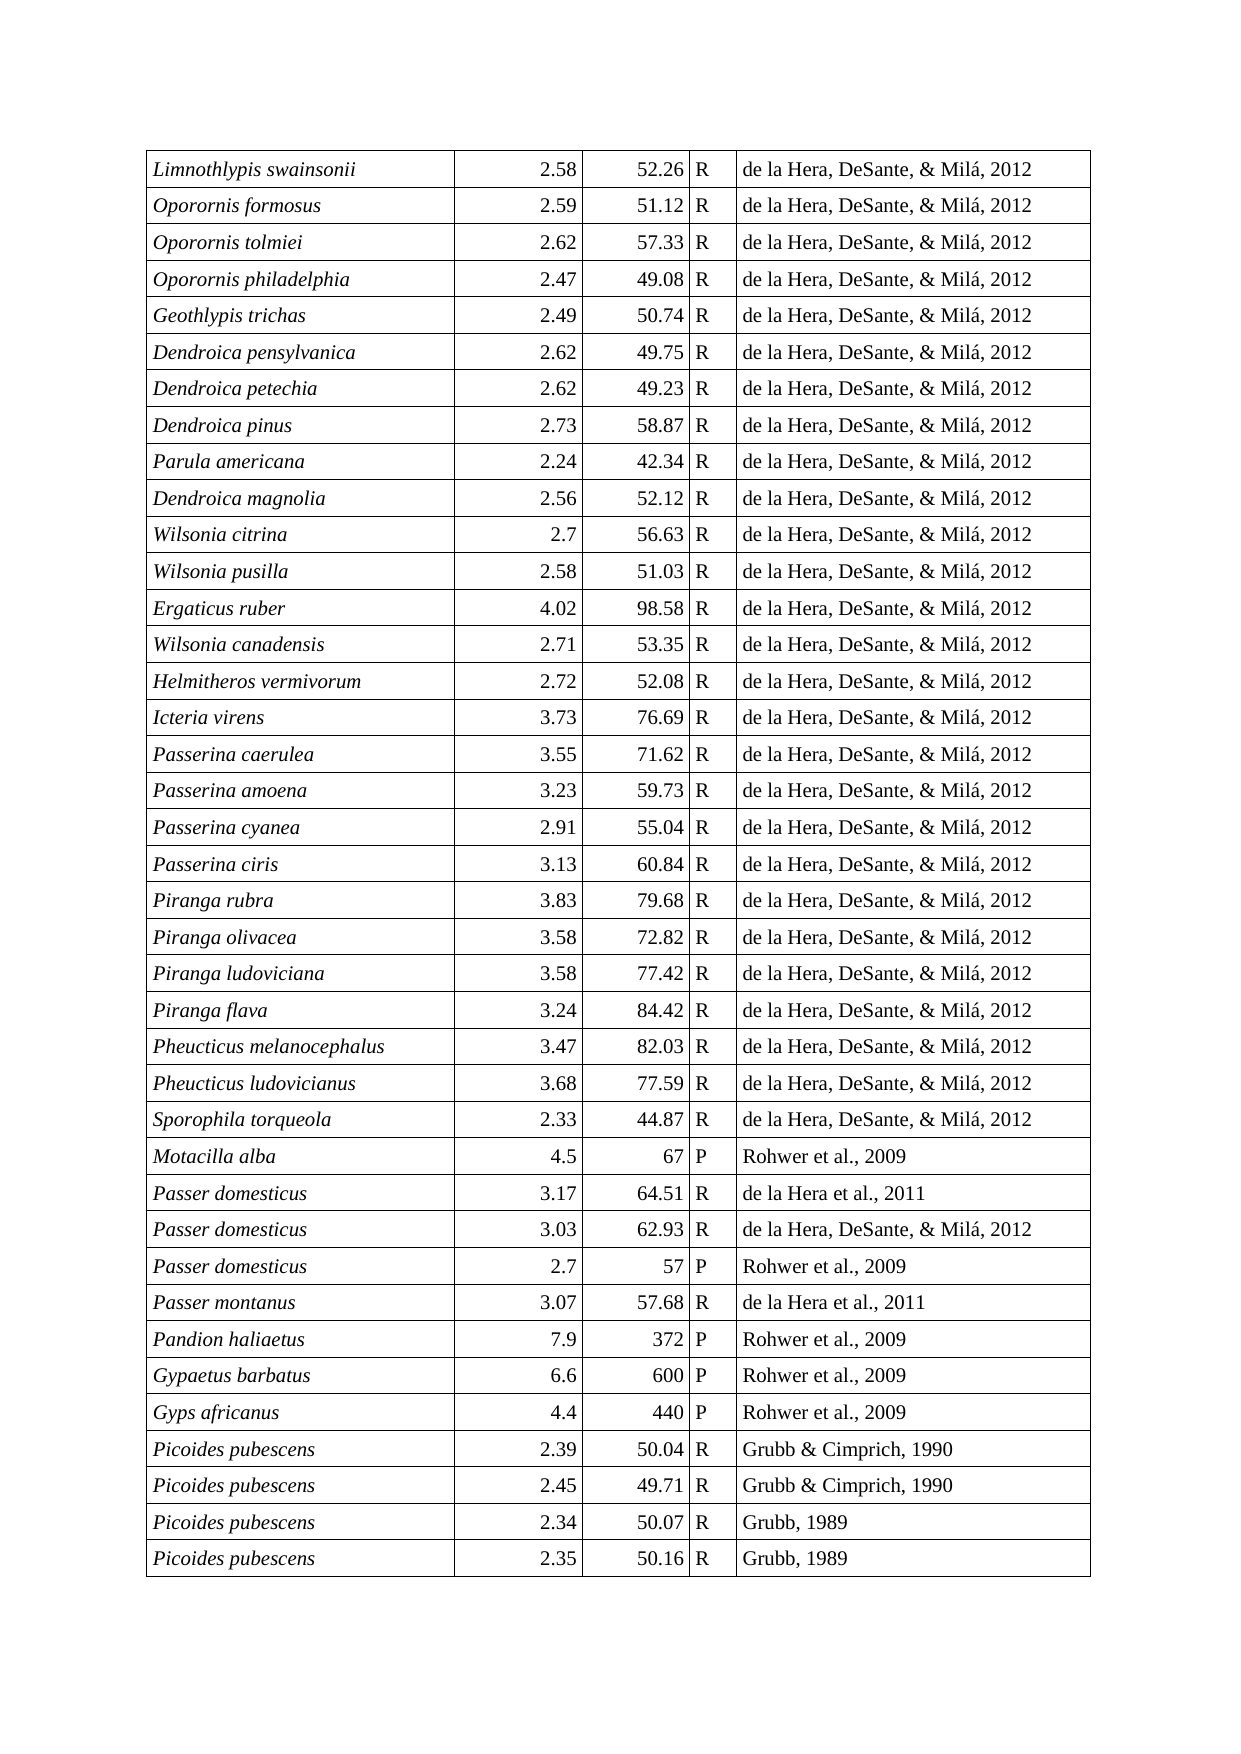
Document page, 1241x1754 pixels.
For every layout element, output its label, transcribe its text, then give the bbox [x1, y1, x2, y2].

table_cell 55.04 [583, 809, 689, 845]
table_cell Gyps africanus [147, 1394, 454, 1430]
table_cell Passerina caerulea [147, 736, 454, 772]
table_cell 4.4 [455, 1394, 582, 1430]
table_cell 3.23 [455, 773, 582, 808]
table_cell Rohwer et al., 2009 [737, 1321, 1090, 1357]
table_cell de la Hera, DeSante, & Milá, 2012 [737, 444, 1090, 479]
table_cell R [690, 1467, 736, 1503]
table_cell 3.03 [455, 1211, 582, 1247]
table_cell R [690, 480, 736, 516]
table_cell R [690, 1431, 736, 1466]
table_cell 600 [583, 1358, 689, 1393]
table_cell 84.42 [583, 992, 689, 1027]
table_cell 62.93 [583, 1211, 689, 1247]
table_cell Grubb & Cimprich, 1990 [737, 1467, 1090, 1503]
table_cell Parula americana [147, 444, 454, 479]
table_cell Piranga olivacea [147, 919, 454, 954]
table_cell 51.12 [583, 188, 689, 223]
table_cell Icteria virens [147, 700, 454, 735]
table_cell P [690, 1358, 736, 1393]
table_cell Grubb & Cimprich, 1990 [737, 1431, 1090, 1466]
table_cell de la Hera, DeSante, & Milá, 2012 [737, 626, 1090, 662]
table_cell 440 [583, 1394, 689, 1430]
table_cell Passer montanus [147, 1285, 454, 1320]
table_cell 2.58 [455, 151, 582, 187]
table_cell R [690, 297, 736, 333]
table_cell 52.26 [583, 151, 689, 187]
table_cell Dendroica pinus [147, 407, 454, 442]
table_cell 58.87 [583, 407, 689, 442]
table_cell 60.84 [583, 846, 689, 881]
table_cell 77.59 [583, 1065, 689, 1101]
table_cell Wilsonia canadensis [147, 626, 454, 662]
table_cell 7.9 [455, 1321, 582, 1357]
table_cell de la Hera, DeSante, & Milá, 2012 [737, 663, 1090, 698]
table_cell 2.56 [455, 480, 582, 516]
table_cell 49.23 [583, 370, 689, 406]
table_cell Oporornis philadelphia [147, 261, 454, 296]
table_cell R [690, 773, 736, 808]
table_cell Rohwer et al., 2009 [737, 1394, 1090, 1430]
table_cell de la Hera, DeSante, & Milá, 2012 [737, 590, 1090, 625]
table_cell de la Hera, DeSante, & Milá, 2012 [737, 224, 1090, 260]
table_cell 3.83 [455, 882, 582, 918]
table_cell de la Hera, DeSante, & Milá, 2012 [737, 553, 1090, 589]
table_cell 3.73 [455, 700, 582, 735]
table_cell 2.39 [455, 1431, 582, 1466]
table_cell de la Hera, DeSante, & Milá, 2012 [737, 1029, 1090, 1064]
table_cell de la Hera, DeSante, & Milá, 2012 [737, 809, 1090, 845]
table_cell 3.58 [455, 919, 582, 954]
table_cell Dendroica magnolia [147, 480, 454, 516]
table_cell de la Hera, DeSante, & Milá, 2012 [737, 992, 1090, 1027]
table_cell Helmitheros vermivorum [147, 663, 454, 698]
table_cell de la Hera, DeSante, & Milá, 2012 [737, 773, 1090, 808]
table_cell de la Hera, DeSante, & Milá, 2012 [737, 261, 1090, 296]
table_cell de la Hera, DeSante, & Milá, 2012 [737, 882, 1090, 918]
table_cell R [690, 919, 736, 954]
table_cell Passer domesticus [147, 1248, 454, 1283]
table_cell Rohwer et al., 2009 [737, 1248, 1090, 1283]
table_cell 2.91 [455, 809, 582, 845]
table_cell R [690, 1175, 736, 1210]
table_cell de la Hera, DeSante, & Milá, 2012 [737, 846, 1090, 881]
table_cell Passerina ciris [147, 846, 454, 881]
table_cell 372 [583, 1321, 689, 1357]
table_cell Rohwer et al., 2009 [737, 1358, 1090, 1393]
table_cell P [690, 1394, 736, 1430]
table_cell 57 [583, 1248, 689, 1283]
table_cell 51.03 [583, 553, 689, 589]
table_cell 2.73 [455, 407, 582, 442]
table_cell de la Hera, DeSante, & Milá, 2012 [737, 370, 1090, 406]
table_cell 2.33 [455, 1102, 582, 1137]
table_cell 76.69 [583, 700, 689, 735]
table_cell P [690, 1248, 736, 1283]
table_cell 2.72 [455, 663, 582, 698]
table_cell de la Hera et al., 2011 [737, 1175, 1090, 1210]
table_cell R [690, 590, 736, 625]
table_cell 2.24 [455, 444, 582, 479]
table_cell Piranga flava [147, 992, 454, 1027]
table_cell R [690, 224, 736, 260]
table_cell 57.33 [583, 224, 689, 260]
table_cell Picoides pubescens [147, 1467, 454, 1503]
table_cell de la Hera, DeSante, & Milá, 2012 [737, 955, 1090, 991]
table_cell de la Hera, DeSante, & Milá, 2012 [737, 297, 1090, 333]
table_cell 56.63 [583, 517, 689, 552]
table_cell P [690, 1138, 736, 1174]
table_cell de la Hera, DeSante, & Milá, 2012 [737, 1065, 1090, 1101]
table_cell 4.02 [455, 590, 582, 625]
table_cell P [690, 1321, 736, 1357]
table_cell 3.68 [455, 1065, 582, 1101]
table_cell Grubb, 1989 [737, 1504, 1090, 1539]
table_cell Dendroica pensylvanica [147, 334, 454, 369]
table_cell R [690, 407, 736, 442]
table_cell 2.62 [455, 224, 582, 260]
table_cell R [690, 517, 736, 552]
table_cell R [690, 1029, 736, 1064]
table_cell Gypaetus barbatus [147, 1358, 454, 1393]
table_cell R [690, 1285, 736, 1320]
table_cell Limnothlypis swainsonii [147, 151, 454, 187]
table_cell R [690, 1504, 736, 1539]
table_cell R [690, 1102, 736, 1137]
table_cell Pheucticus melanocephalus [147, 1029, 454, 1064]
table_cell 50.07 [583, 1504, 689, 1539]
table_cell 57.68 [583, 1285, 689, 1320]
table_cell 3.47 [455, 1029, 582, 1064]
table_cell Pheucticus ludovicianus [147, 1065, 454, 1101]
table_cell 3.13 [455, 846, 582, 881]
table_cell 2.49 [455, 297, 582, 333]
table_cell de la Hera, DeSante, & Milá, 2012 [737, 517, 1090, 552]
table_cell Grubb, 1989 [737, 1540, 1090, 1576]
table_cell 82.03 [583, 1029, 689, 1064]
table_cell 42.34 [583, 444, 689, 479]
table_cell 4.5 [455, 1138, 582, 1174]
table_cell 50.16 [583, 1540, 689, 1576]
table_cell 64.51 [583, 1175, 689, 1210]
table_cell 2.7 [455, 1248, 582, 1283]
table_cell 49.71 [583, 1467, 689, 1503]
table_cell de la Hera, DeSante, & Milá, 2012 [737, 334, 1090, 369]
table_cell R [690, 626, 736, 662]
table_cell Dendroica petechia [147, 370, 454, 406]
table_cell Piranga ludoviciana [147, 955, 454, 991]
table_cell 2.7 [455, 517, 582, 552]
table_cell R [690, 846, 736, 881]
table_cell R [690, 370, 736, 406]
table_cell de la Hera, DeSante, & Milá, 2012 [737, 919, 1090, 954]
table_cell R [690, 444, 736, 479]
table_cell 72.82 [583, 919, 689, 954]
table_cell 2.59 [455, 188, 582, 223]
table_cell R [690, 663, 736, 698]
table_cell 2.71 [455, 626, 582, 662]
table_cell Pandion haliaetus [147, 1321, 454, 1357]
table_cell 49.08 [583, 261, 689, 296]
table_cell 49.75 [583, 334, 689, 369]
table_cell Sporophila torqueola [147, 1102, 454, 1137]
table_cell 2.34 [455, 1504, 582, 1539]
table_cell Passerina cyanea [147, 809, 454, 845]
table_cell Oporornis tolmiei [147, 224, 454, 260]
table_cell Ergaticus ruber [147, 590, 454, 625]
table_cell 3.24 [455, 992, 582, 1027]
table_cell Motacilla alba [147, 1138, 454, 1174]
table_cell Piranga rubra [147, 882, 454, 918]
table_cell 79.68 [583, 882, 689, 918]
table_cell Wilsonia citrina [147, 517, 454, 552]
table_cell 52.12 [583, 480, 689, 516]
table_cell 6.6 [455, 1358, 582, 1393]
table_cell 3.55 [455, 736, 582, 772]
table_cell R [690, 1065, 736, 1101]
table_cell 44.87 [583, 1102, 689, 1137]
table_cell 2.62 [455, 370, 582, 406]
table_cell R [690, 809, 736, 845]
table_cell R [690, 1540, 736, 1576]
table_cell de la Hera, DeSante, & Milá, 2012 [737, 480, 1090, 516]
table_cell 67 [583, 1138, 689, 1174]
table_cell Picoides pubescens [147, 1504, 454, 1539]
table_cell R [690, 334, 736, 369]
table_cell de la Hera, DeSante, & Milá, 2012 [737, 736, 1090, 772]
table_cell 2.47 [455, 261, 582, 296]
table_cell de la Hera, DeSante, & Milá, 2012 [737, 151, 1090, 187]
table_cell R [690, 553, 736, 589]
table_cell 3.07 [455, 1285, 582, 1320]
table_cell Wilsonia pusilla [147, 553, 454, 589]
table_cell Passer domesticus [147, 1175, 454, 1210]
table_cell R [690, 1211, 736, 1247]
table_cell 77.42 [583, 955, 689, 991]
table_cell 71.62 [583, 736, 689, 772]
table_cell 98.58 [583, 590, 689, 625]
table_cell Passerina amoena [147, 773, 454, 808]
table_cell Geothlypis trichas [147, 297, 454, 333]
table_cell 53.35 [583, 626, 689, 662]
table_cell 52.08 [583, 663, 689, 698]
table_cell 3.17 [455, 1175, 582, 1210]
table_cell Passer domesticus [147, 1211, 454, 1247]
table_cell R [690, 151, 736, 187]
table_cell R [690, 955, 736, 991]
table_cell de la Hera, DeSante, & Milá, 2012 [737, 700, 1090, 735]
table_cell 3.58 [455, 955, 582, 991]
table_cell de la Hera, DeSante, & Milá, 2012 [737, 188, 1090, 223]
table_cell 50.04 [583, 1431, 689, 1466]
table_cell Picoides pubescens [147, 1540, 454, 1576]
table_cell de la Hera et al., 2011 [737, 1285, 1090, 1320]
table_cell 50.74 [583, 297, 689, 333]
table_cell Picoides pubescens [147, 1431, 454, 1466]
table_cell R [690, 261, 736, 296]
table_cell R [690, 736, 736, 772]
table_cell R [690, 188, 736, 223]
table_cell 59.73 [583, 773, 689, 808]
table_cell Oporornis formosus [147, 188, 454, 223]
table_cell 2.45 [455, 1467, 582, 1503]
table_cell R [690, 882, 736, 918]
table_cell 2.58 [455, 553, 582, 589]
table_cell R [690, 700, 736, 735]
table_cell Rohwer et al., 2009 [737, 1138, 1090, 1174]
table_cell 2.62 [455, 334, 582, 369]
table_cell R [690, 992, 736, 1027]
table_cell de la Hera, DeSante, & Milá, 2012 [737, 1102, 1090, 1137]
table_cell de la Hera, DeSante, & Milá, 2012 [737, 1211, 1090, 1247]
table_cell 2.35 [455, 1540, 582, 1576]
table_cell de la Hera, DeSante, & Milá, 2012 [737, 407, 1090, 442]
